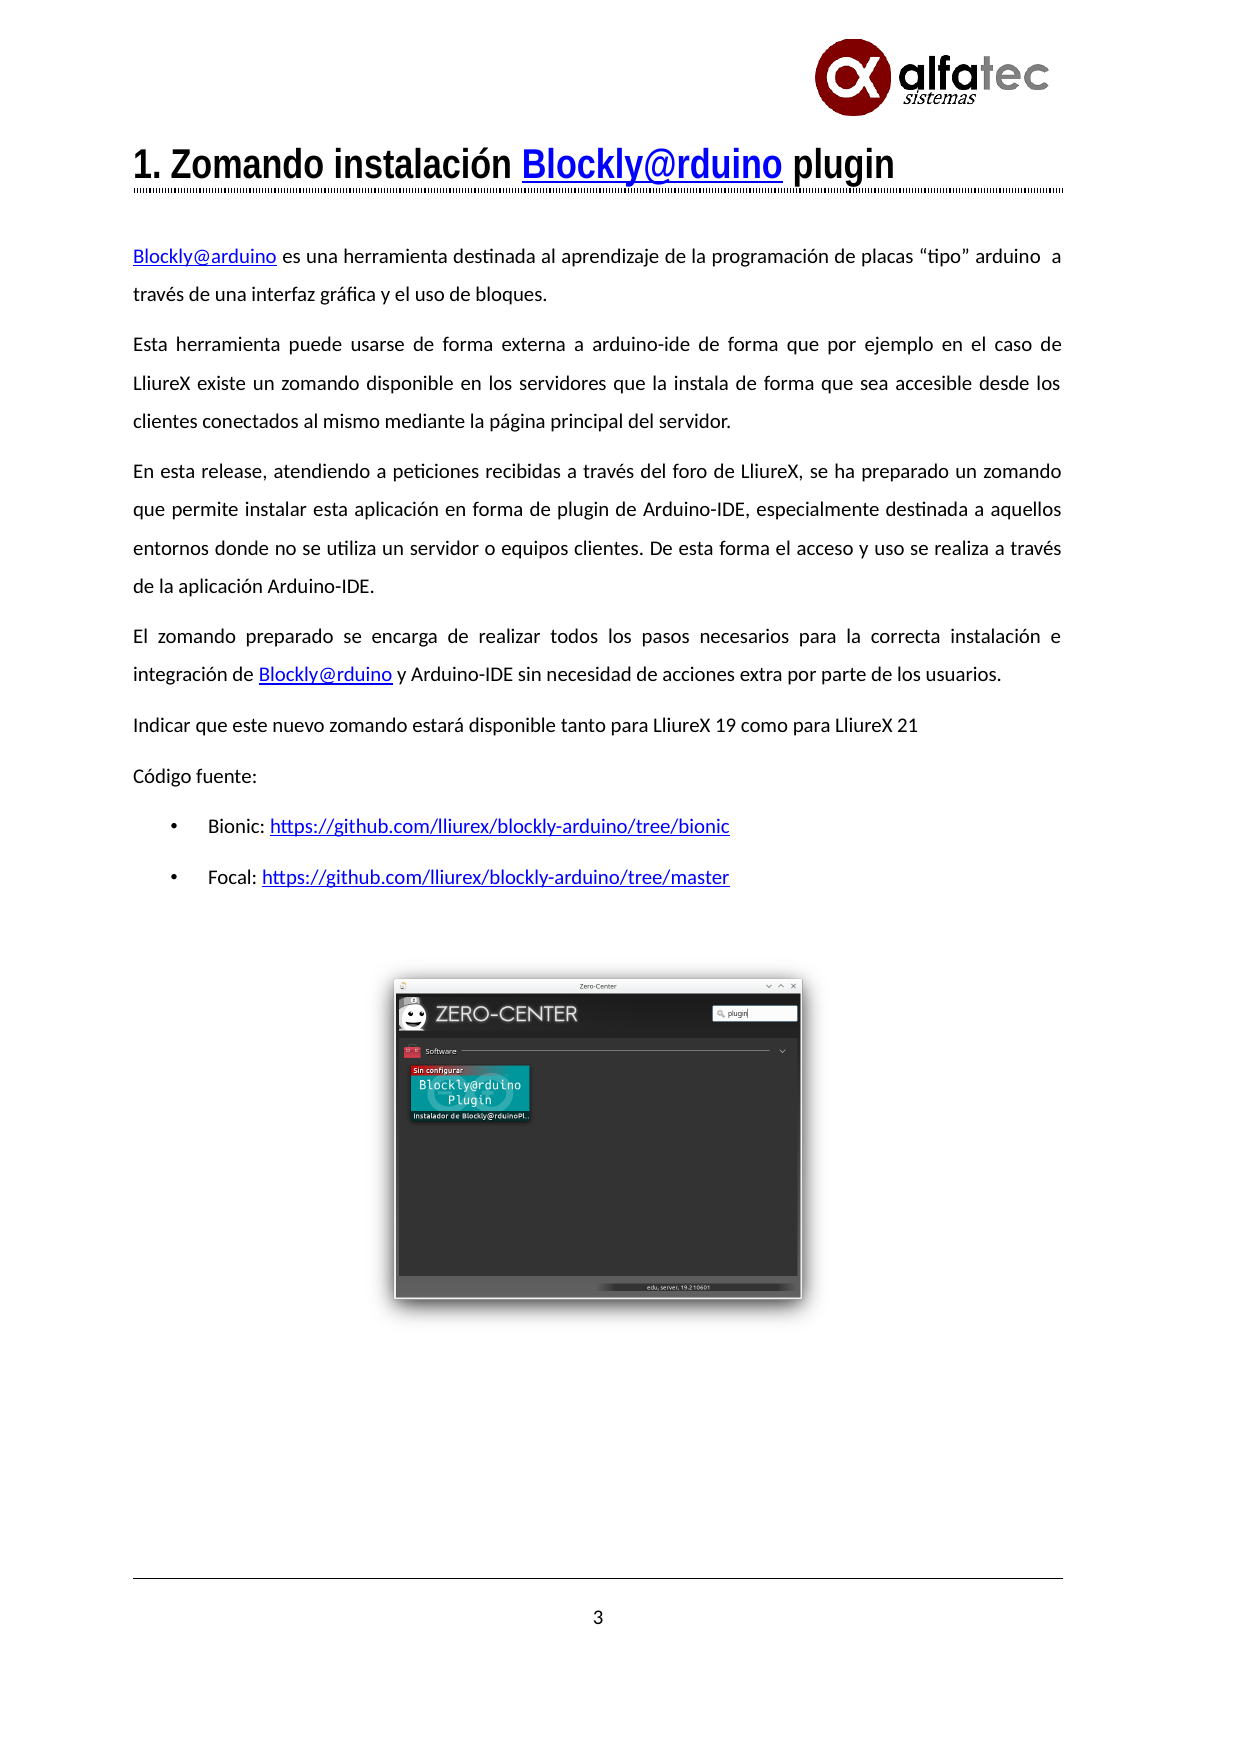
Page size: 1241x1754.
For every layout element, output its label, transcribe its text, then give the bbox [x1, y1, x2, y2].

text Esta herramienta puede usarse de forma externa a arduino-ide de forma que por ejemplo en el caso de LliureX existe un zomando disponible en los servidores que la instala de forma que sea accesible desde los clientes conectados al mismo mediante la página principal del servidor. [133, 332, 1063, 433]
text Indicar que este nuevo zomando estará disponible tanto para LliureX 19 como para LliureX 21 [133, 712, 1063, 738]
picture [361, 952, 835, 1338]
text El zomando preparado se encarga de realizar todos los pasos necesarios para la correcta instalación e integración de Blockly@rduino y Arduino-IDE sin necesidad de acciones extra por parte de los usuarios. [133, 623, 1063, 687]
list Bionic: https://github.com/lliurex/blockly-arduino/tree/bionic [170, 813, 1063, 839]
text En esta release, atendiendo a peticiones recibidas a través del foro de LliureX, se ha preparado un zomando que permite instalar esta aplicación en forma de plugin de Arduino-IDE, especialmente destinada a aquellos entornos donde no se utiliza un servidor o equipos clientes. De esta forma el acceso y uso se realiza a través de la aplicación Arduino-IDE. [133, 458, 1063, 598]
picture [815, 39, 1050, 116]
subtitle Zomando instalación Blockly@rduino plugin [133, 148, 1063, 193]
list Focal: https://github.com/lliurex/blockly-arduino/tree/master [170, 864, 1063, 889]
text Blockly@arduino es una herramienta destinada al aprendizaje de la programación de placas “tipo” arduino a través de una interfaz gráfica y el uso de bloques. [133, 243, 1063, 306]
text Código fuente: [133, 763, 1063, 788]
